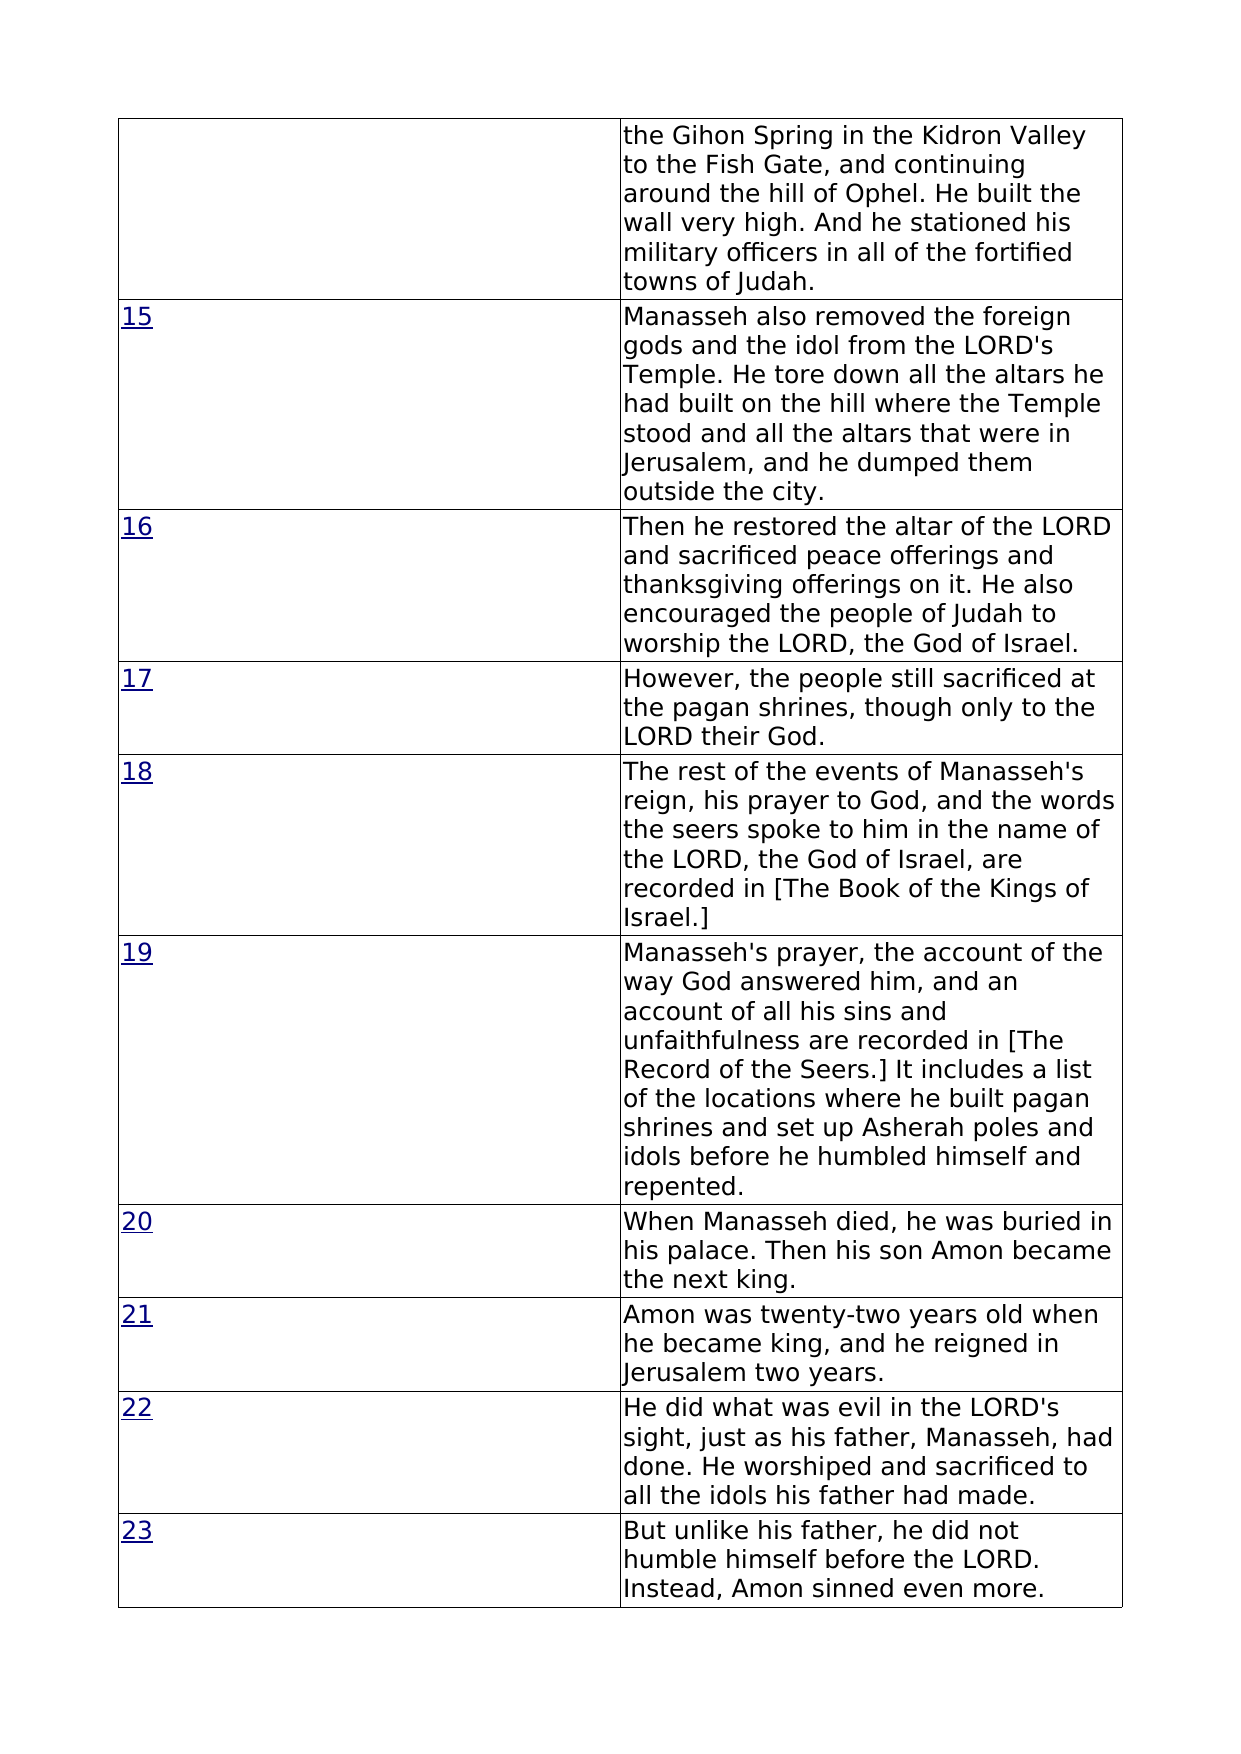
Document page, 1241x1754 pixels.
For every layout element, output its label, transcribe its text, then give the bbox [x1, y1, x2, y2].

table_cell When Manasseh died, he was buried in his palace. Then his son Amon became the next king. [621, 1205, 1122, 1297]
table_cell The rest of the events of Manasseh's reign, his prayer to God, and the words the seers spoke to him in the name of the LORD, the God of Israel, are recorded in [The Book of the Kings of Israel.] [621, 755, 1122, 935]
table_cell Then he restored the altar of the LORD and sacrificed peace offerings and thanksgiving offerings on it. He also encouraged the people of Judah to worship the LORD, the God of Israel. [621, 510, 1122, 661]
table_cell Manasseh also removed the foreign gods and the idol from the LORD's Temple. He tore down all the altars he had built on the hill where the Temple stood and all the altars that were in Jerusalem, and he dumped them outside the city. [621, 300, 1122, 509]
table_cell the Gihon Spring in the Kidron Valley to the Fish Gate, and continuing around the hill of Ophel. He built the wall very high. And he stationed his military officers in all of the fortified towns of Judah. [621, 119, 1122, 299]
table_cell But unlike his father, he did not humble himself before the LORD. Instead, Amon sinned even more. [621, 1514, 1122, 1607]
table_cell Amon was twenty-two years old when he became king, and he reigned in Jerusalem two years. [621, 1298, 1122, 1391]
table_cell 15 [119, 300, 620, 509]
table_cell 19 [119, 936, 620, 1204]
table_cell 23 [119, 1514, 620, 1607]
table_cell However, the people still sacrificed at the pagan shrines, though only to the LORD their God. [621, 662, 1122, 754]
table_cell He did what was evil in the LORD's sight, just as his father, Manasseh, had done. He worshiped and sacrificed to all the idols his father had made. [621, 1392, 1122, 1513]
table_cell 17 [119, 662, 620, 754]
table_cell 20 [119, 1205, 620, 1297]
table_cell [119, 119, 620, 299]
table_cell 21 [119, 1298, 620, 1391]
table_cell 22 [119, 1392, 620, 1513]
table_cell 18 [119, 755, 620, 935]
table_cell 16 [119, 510, 620, 661]
table_cell Manasseh's prayer, the account of the way God answered him, and an account of all his sins and unfaithfulness are recorded in [The Record of the Seers.] It includes a list of the locations where he built pagan shrines and set up Asherah poles and idols before he humbled himself and repented. [621, 936, 1122, 1204]
